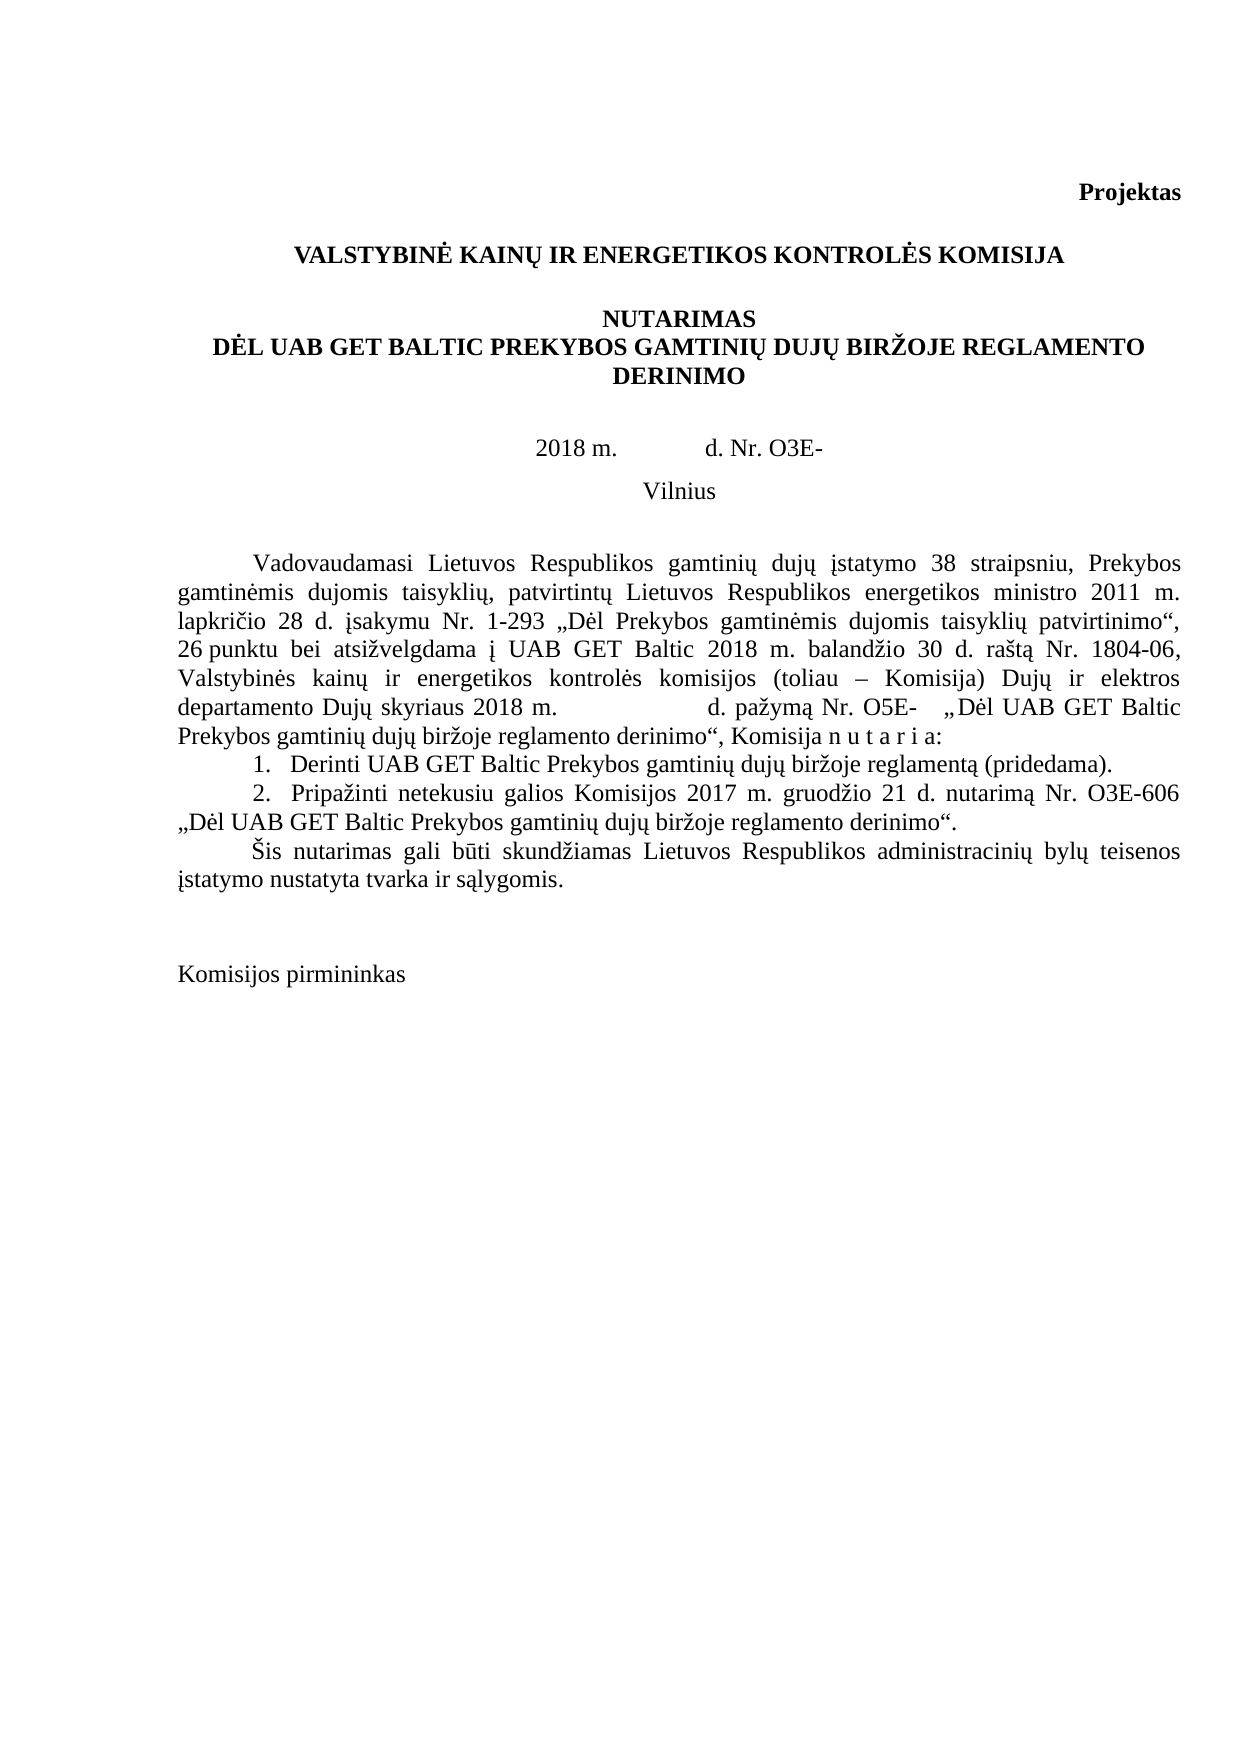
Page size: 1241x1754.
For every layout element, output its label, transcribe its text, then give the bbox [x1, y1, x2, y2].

text Projektas [177, 177, 1181, 206]
text Vilnius [177, 476, 1181, 505]
text Komisijos pirmininkas [177, 959, 1181, 988]
text Vadovaudamasi Lietuvos Respublikos gamtinių dujų įstatymo 38 straipsniu, Prekybos gamtinėmis dujomis taisyklių, patvirtintų Lietuvos Respublikos energetikos ministro 2011 m. lapkričio 28 d. įsakymu Nr. 1-293 „Dėl Prekybos gamtinėmis dujomis taisyklių patvirtinimo“, 26 punktu bei atsižvelgdama į UAB GET Baltic 2018 m. balandžio 30 d. raštą Nr. 1804-06, Valstybinės kainų ir energetikos kontrolės komisijos (toliau – Komisija) Dujų ir elektros departamento Dujų skyriaus 2018 m. d. pažymą Nr. O5E- „Dėl UAB GET Baltic Prekybos gamtinių dujų biržoje reglamento derinimo“, Komisija n u t a r i a: [177, 548, 1181, 749]
text VALSTYBINĖ KAINŲ IR ENERGETIKOS KONTROLĖS KOMISIJA [177, 240, 1181, 269]
text Šis nutarimas gali būti skundžiamas Lietuvos Respublikos administracinių bylų teisenos įstatymo nustatyta tvarka ir sąlygomis. [177, 836, 1181, 893]
text Nutarimas [177, 304, 1181, 332]
text DĖL UAB GET BALTIC PREKYBOS GAMTINIŲ DUJŲ BIRŽOJE REGLAMENTO DERINIMO [177, 332, 1181, 390]
text 2. Pripažinti netekusiu galios Komisijos 2017 m. gruodžio 21 d. nutarimą Nr. O3E-606 „Dėl UAB GET Baltic Prekybos gamtinių dujų biržoje reglamento derinimo“. [177, 778, 1181, 836]
text 1. Derinti UAB GET Baltic Prekybos gamtinių dujų biržoje reglamentą (pridedama). [252, 749, 1181, 778]
text 2018 m. d. Nr. O3E- [177, 433, 1181, 462]
